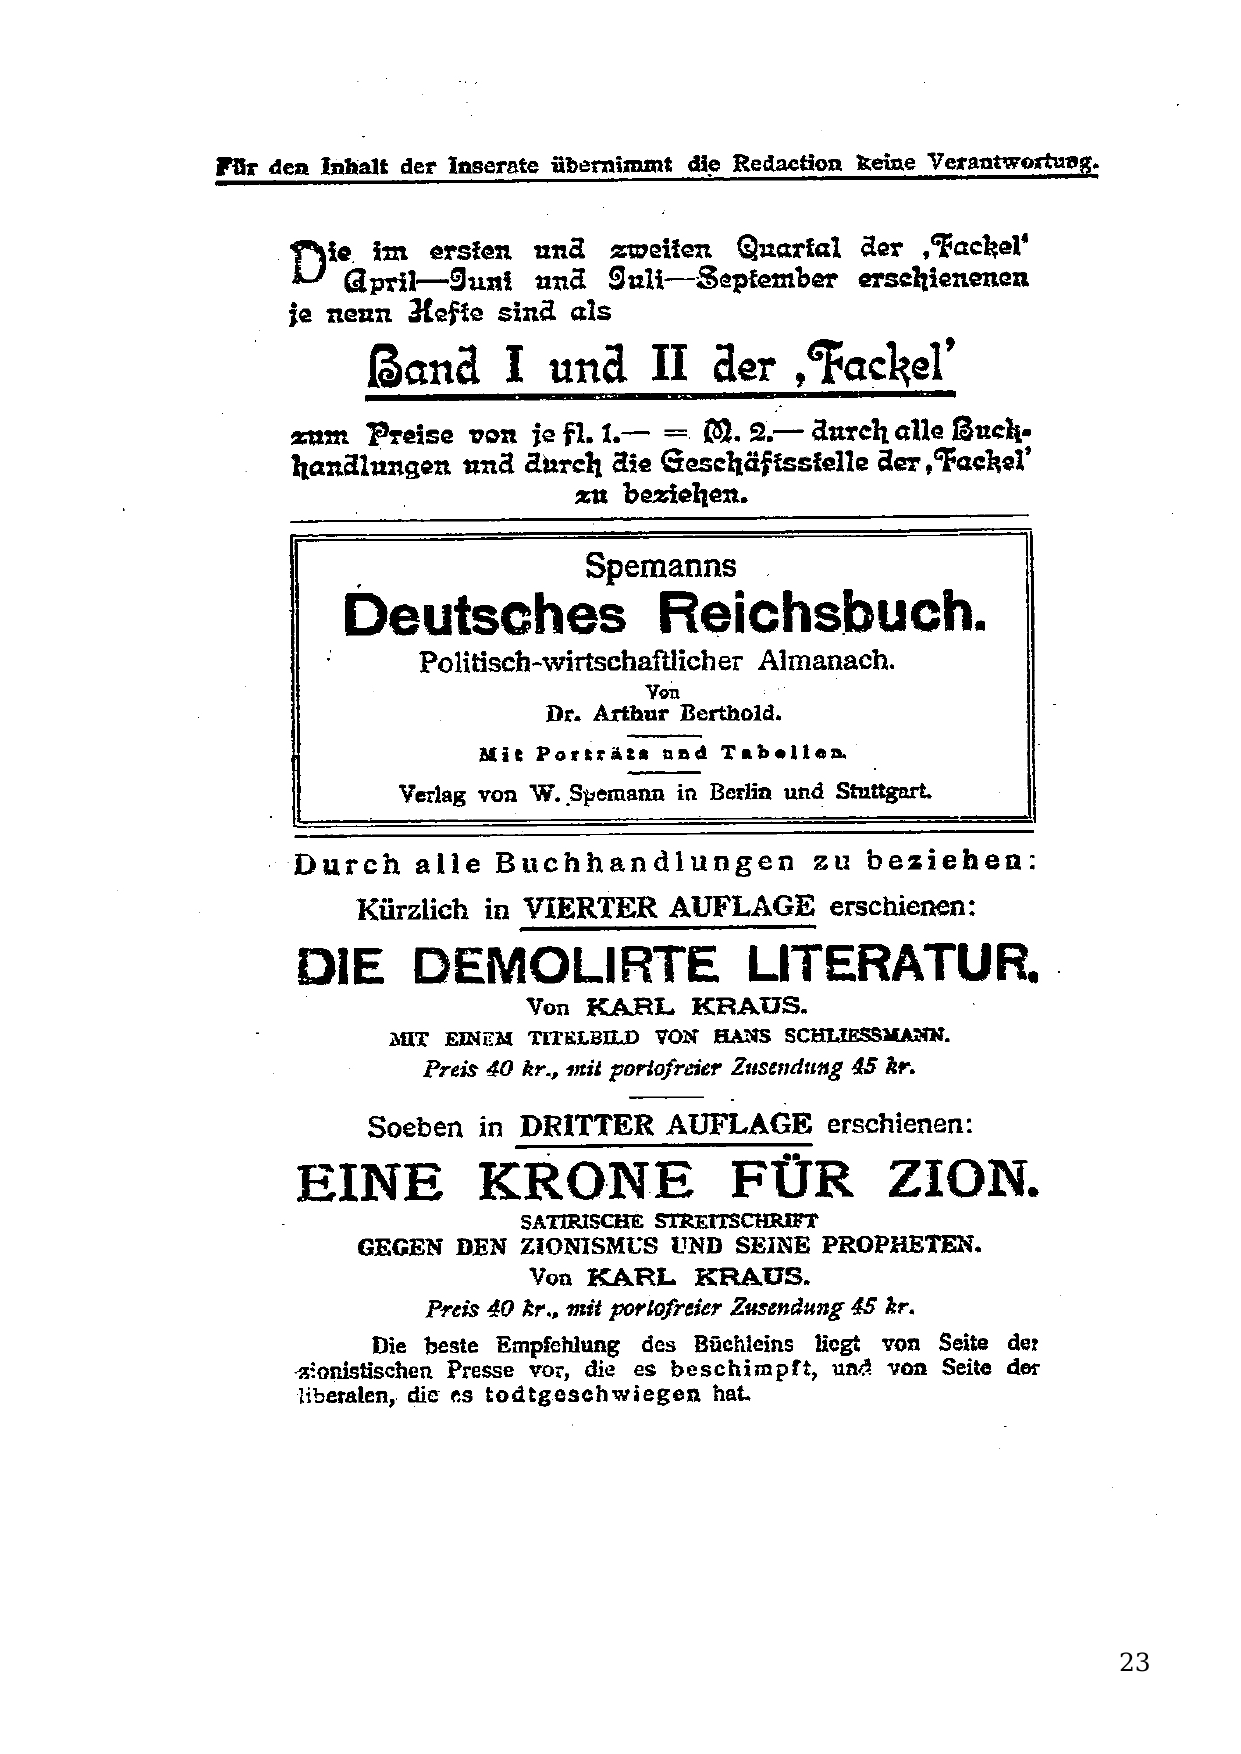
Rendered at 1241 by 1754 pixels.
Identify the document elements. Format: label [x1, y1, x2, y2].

picture [117, 75, 1184, 1516]
